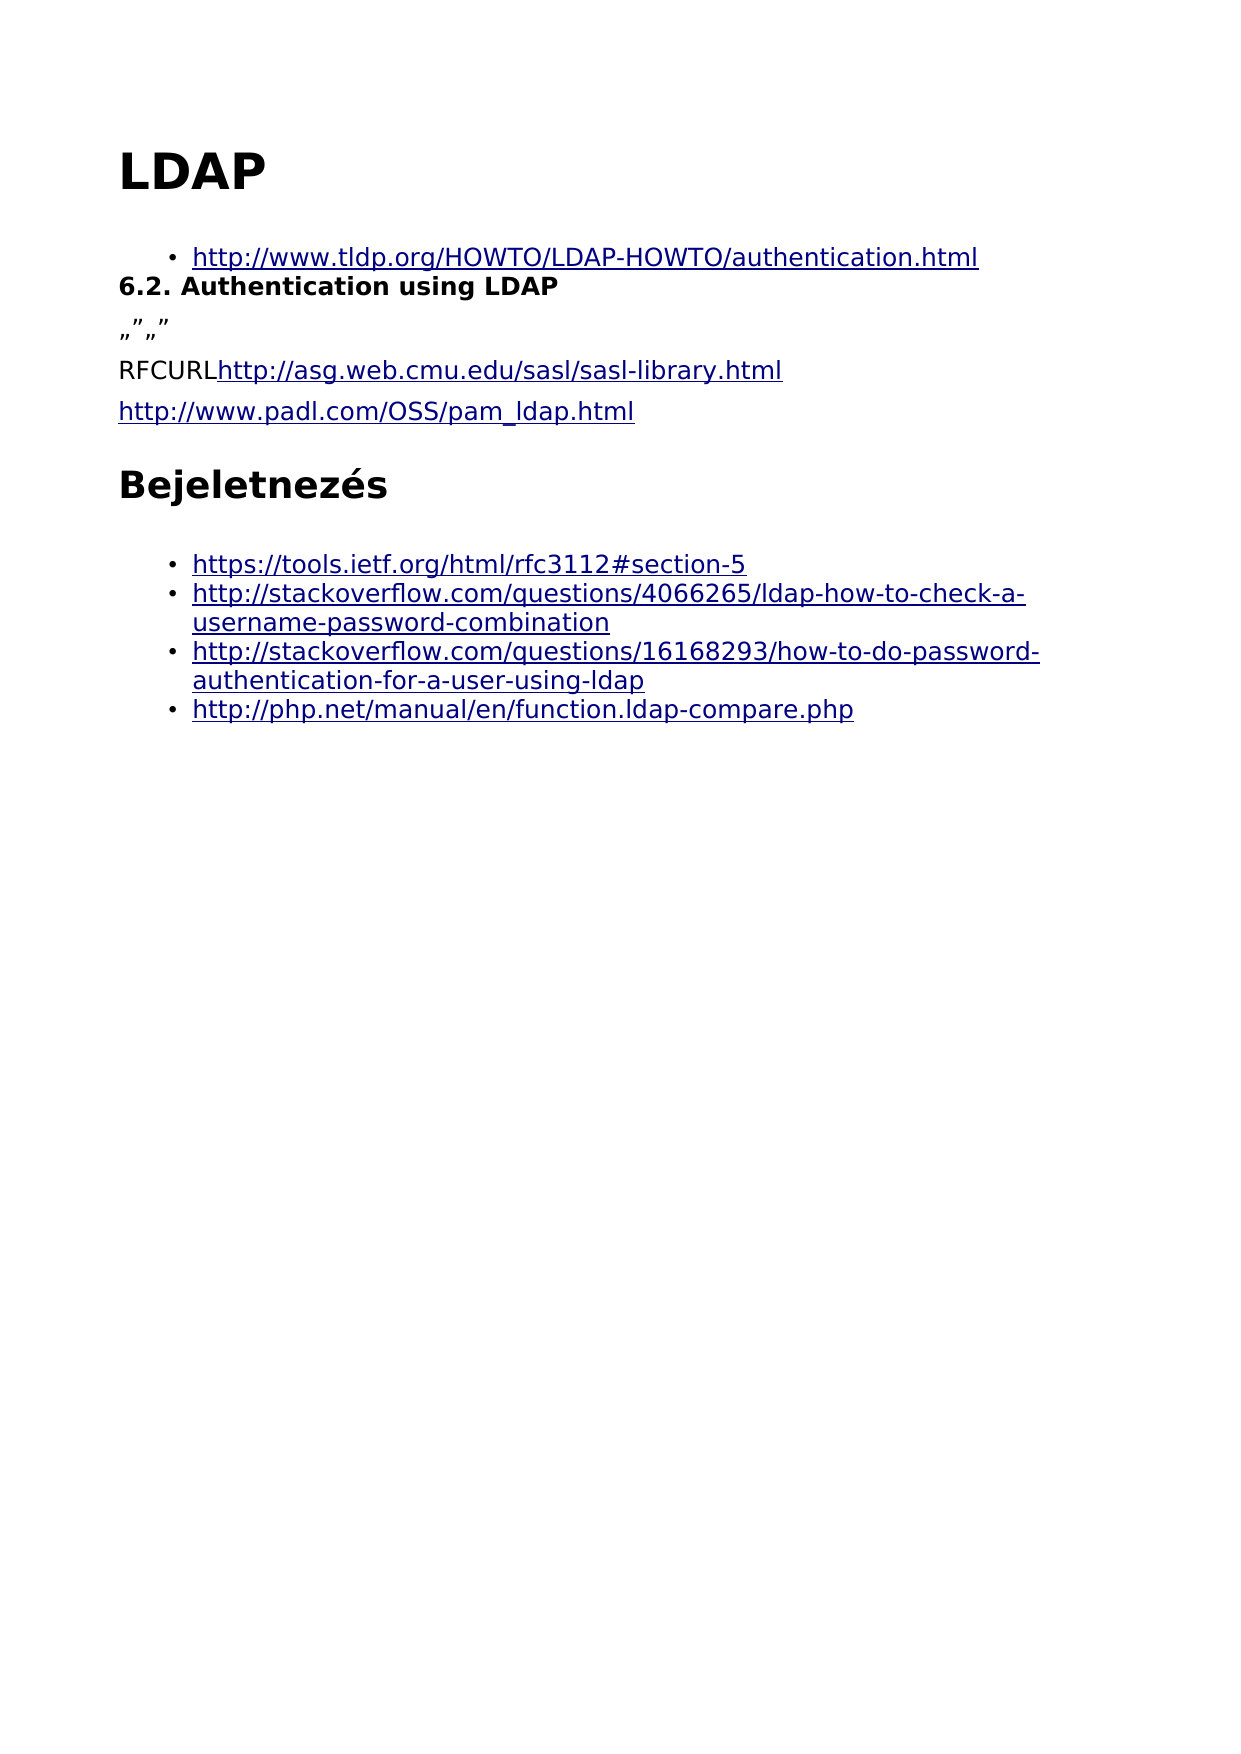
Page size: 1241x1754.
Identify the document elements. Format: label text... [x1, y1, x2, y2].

text http://www.padl.com/OSS/pam_ldap.html [118, 397, 1122, 427]
list http://stackoverflow.com/questions/4066265/ldap-how-to-check-a-username-password-combination [177, 579, 1122, 637]
text RFCURLhttp://asg.web.cmu.edu/sasl/sasl-library.html [118, 356, 1122, 385]
subtitle LDAP [118, 143, 1122, 201]
list http://php.net/manual/en/function.ldap-compare.php [177, 696, 1122, 725]
subtitle Bejeletnezés [118, 464, 1122, 508]
list http://stackoverflow.com/questions/16168293/how-to-do-password-authentication-for-a-user-using-ldap [177, 637, 1122, 696]
text „”„” [118, 314, 1122, 343]
list http://www.tldp.org/HOWTO/LDAP-HOWTO/authentication.html [177, 243, 1122, 272]
text 6.2. Authentication using LDAP [118, 272, 1122, 302]
list https://tools.ietf.org/html/rfc3112#section-5 [177, 550, 1122, 579]
